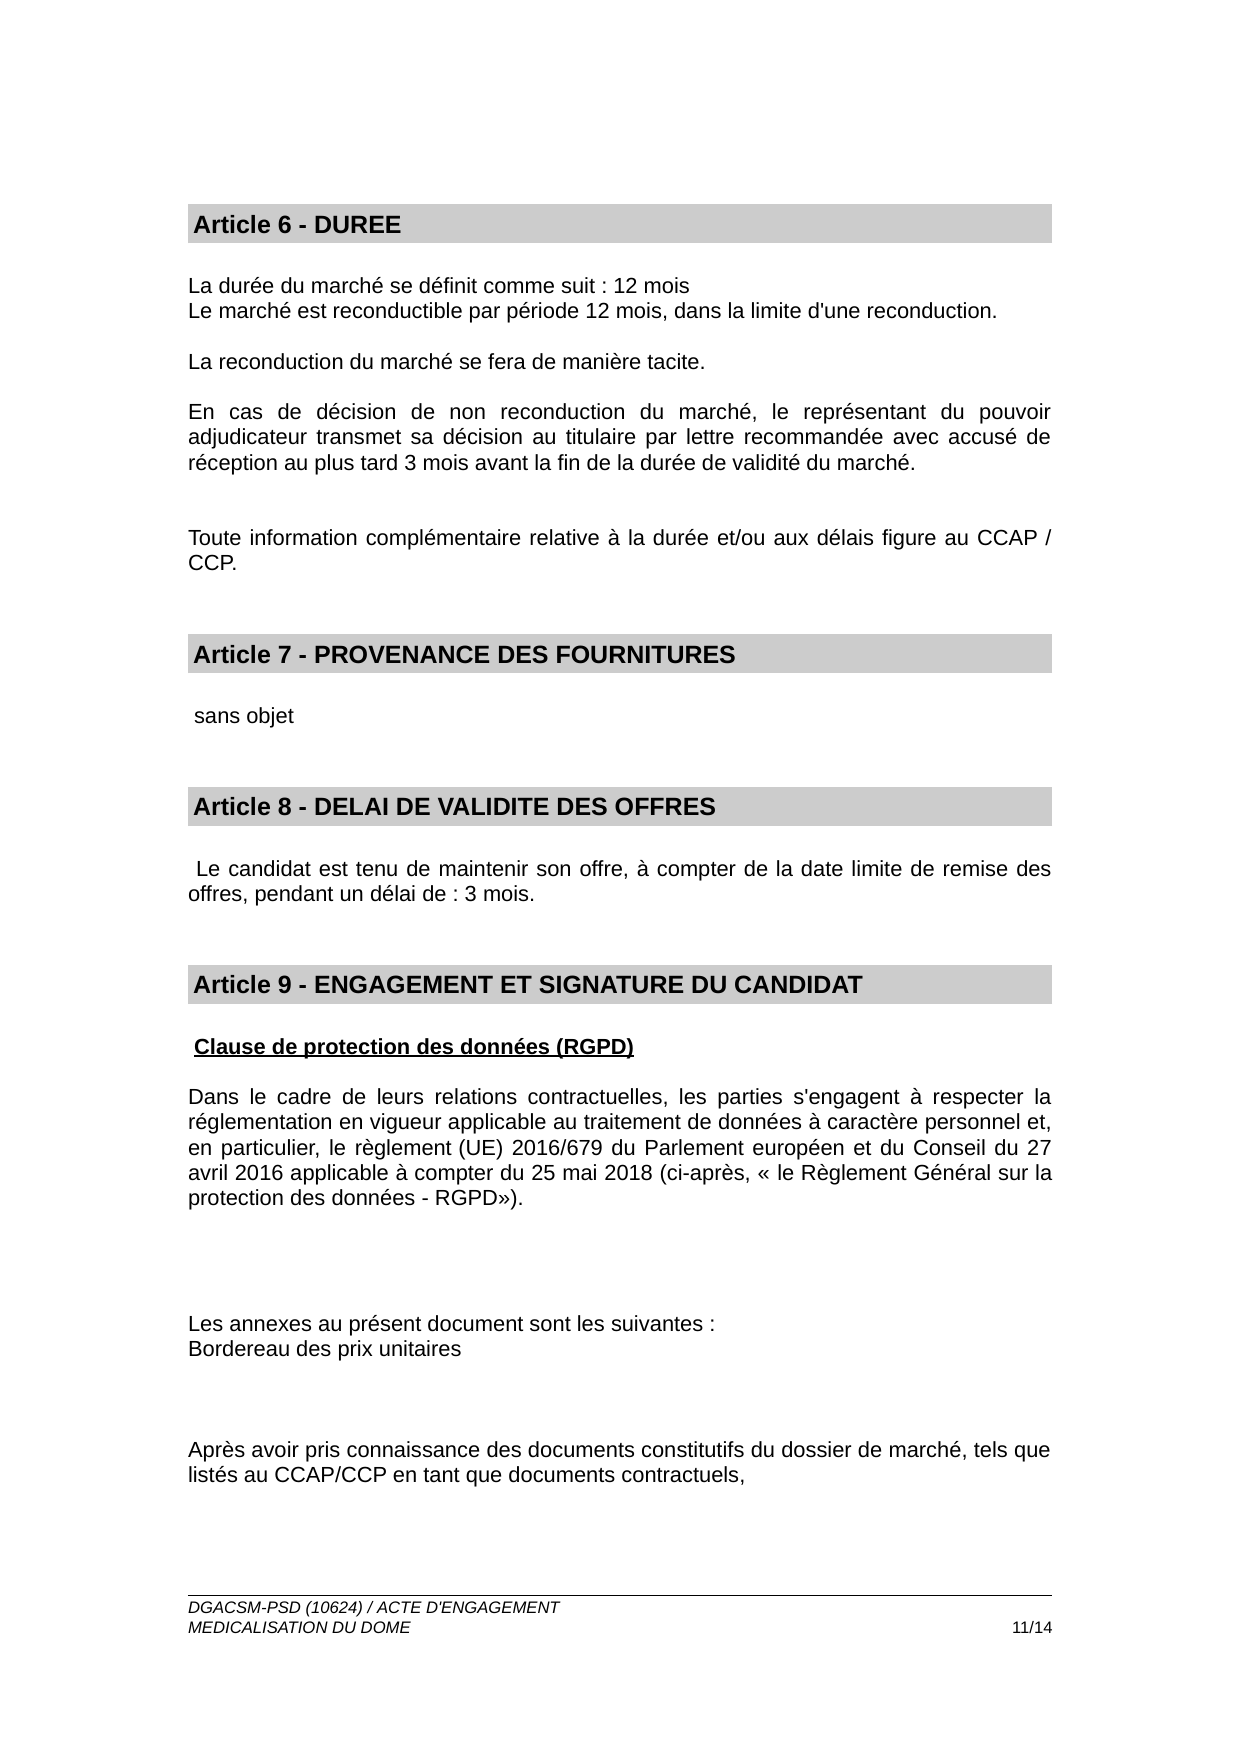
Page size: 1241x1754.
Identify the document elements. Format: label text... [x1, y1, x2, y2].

subtitle DUREE [190, 207, 1050, 241]
text Clause de protection des données (RGPD) [188, 1034, 1052, 1059]
text Dans le cadre de leurs relations contractuelles, les parties s'engagent à respecter la réglementation en vigueur applicable au traitement de données à caractère personnel et, en particulier, le règlement (UE) 2016/679 du Parlement européen et du Conseil du 27 avril 2016 applicable à compter du 25 mai 2018 (ci-après, « le Règlement Général sur la protection des données - RGPD»). [188, 1084, 1052, 1210]
subtitle DELAI DE VALIDITE DES OFFRES [190, 790, 1050, 824]
text Le marché est reconductible par période 12 mois, dans la limite d'une reconduction. [188, 298, 1052, 323]
subtitle PROVENANCE DES FOURNITURES [190, 637, 1050, 671]
text En cas de décision de non reconduction du marché, le représentant du pouvoir adjudicateur transmet sa décision au titulaire par lettre recommandée avec accusé de réception au plus tard 3 mois avant la fin de la durée de validité du marché. [188, 399, 1052, 475]
subtitle ENGAGEMENT ET SIGNATURE DU CANDIDAT [190, 967, 1050, 1002]
text Les annexes au présent document sont les suivantes : [188, 1311, 1052, 1336]
text sans objet [188, 703, 1052, 728]
text Le candidat est tenu de maintenir son offre, à compter de la date limite de remise des offres, pendant un délai de : 3 mois. [188, 856, 1052, 906]
text Bordereau des prix unitaires [188, 1336, 1052, 1361]
text La reconduction du marché se fera de manière tacite. [188, 349, 1052, 374]
text La durée du marché se définit comme suit : 12 mois [188, 273, 1052, 298]
text Toute information complémentaire relative à la durée et/ou aux délais figure au CCAP / CCP. [188, 525, 1052, 576]
text Après avoir pris connaissance des documents constitutifs du dossier de marché, tels que listés au CCAP/CCP en tant que documents contractuels, [188, 1437, 1052, 1487]
